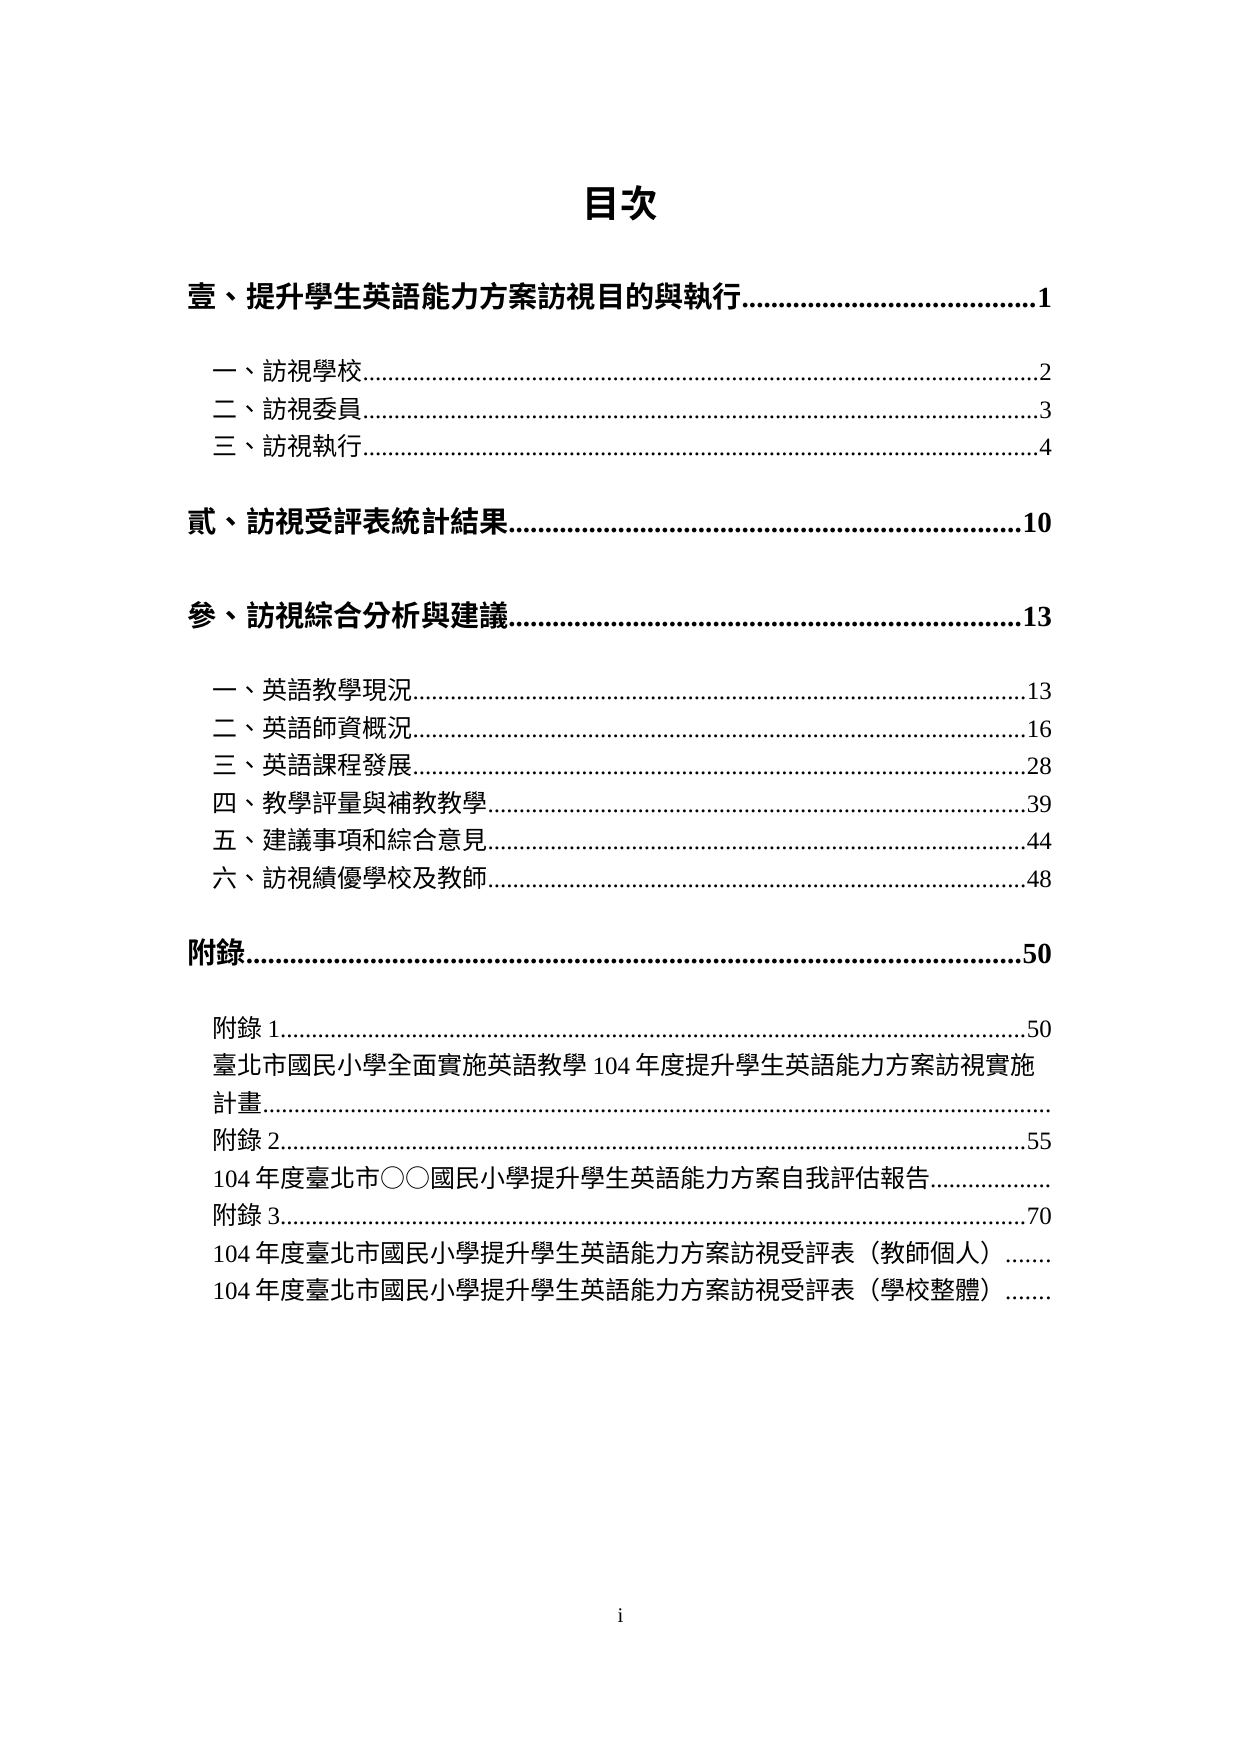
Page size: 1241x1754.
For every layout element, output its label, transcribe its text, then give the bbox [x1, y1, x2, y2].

text 附錄3 70 [212, 1195, 1053, 1232]
text 四、教學評量與補教教學 39 五、建議事項和綜合意見 44 [212, 782, 1053, 857]
text 104年度臺北市○○國民小學提升學生英語能力方案自我評估報告 [212, 1157, 1053, 1195]
text 一、英語教學現況 13 [212, 670, 1053, 707]
text 臺北市國民小學全面實施英語教學104年度提升學生英語能力方案訪視實施計畫 [212, 1045, 1053, 1120]
text 一、訪視學校 2 [212, 351, 1053, 389]
text 目次 [187, 164, 1053, 239]
text 三、訪視執行 4 [212, 426, 1053, 464]
text 二、英語師資概況 16 [212, 707, 1053, 745]
text 三、英語課程發展 28 [212, 745, 1053, 782]
text 104年度臺北市國民小學提升學生英語能力方案訪視受評表（學校整體） [212, 1270, 1053, 1307]
text 二、訪視委員 3 [212, 389, 1053, 426]
text 104年度臺北市國民小學提升學生英語能力方案訪視受評表（教師個人） [212, 1232, 1053, 1270]
text 附錄1 50 [212, 1007, 1053, 1045]
text 六、訪視績優學校及教師 48 [212, 857, 1053, 895]
text 附錄 50 [187, 914, 1053, 989]
text 壹、提升學生英語能力方案訪視目的與執行 1 [187, 257, 1053, 332]
text 參、訪視綜合分析與建議 13 [187, 576, 1053, 651]
text 貳、訪視受評表統計結果 10 [187, 482, 1053, 557]
text 附錄2 55 [212, 1120, 1053, 1157]
